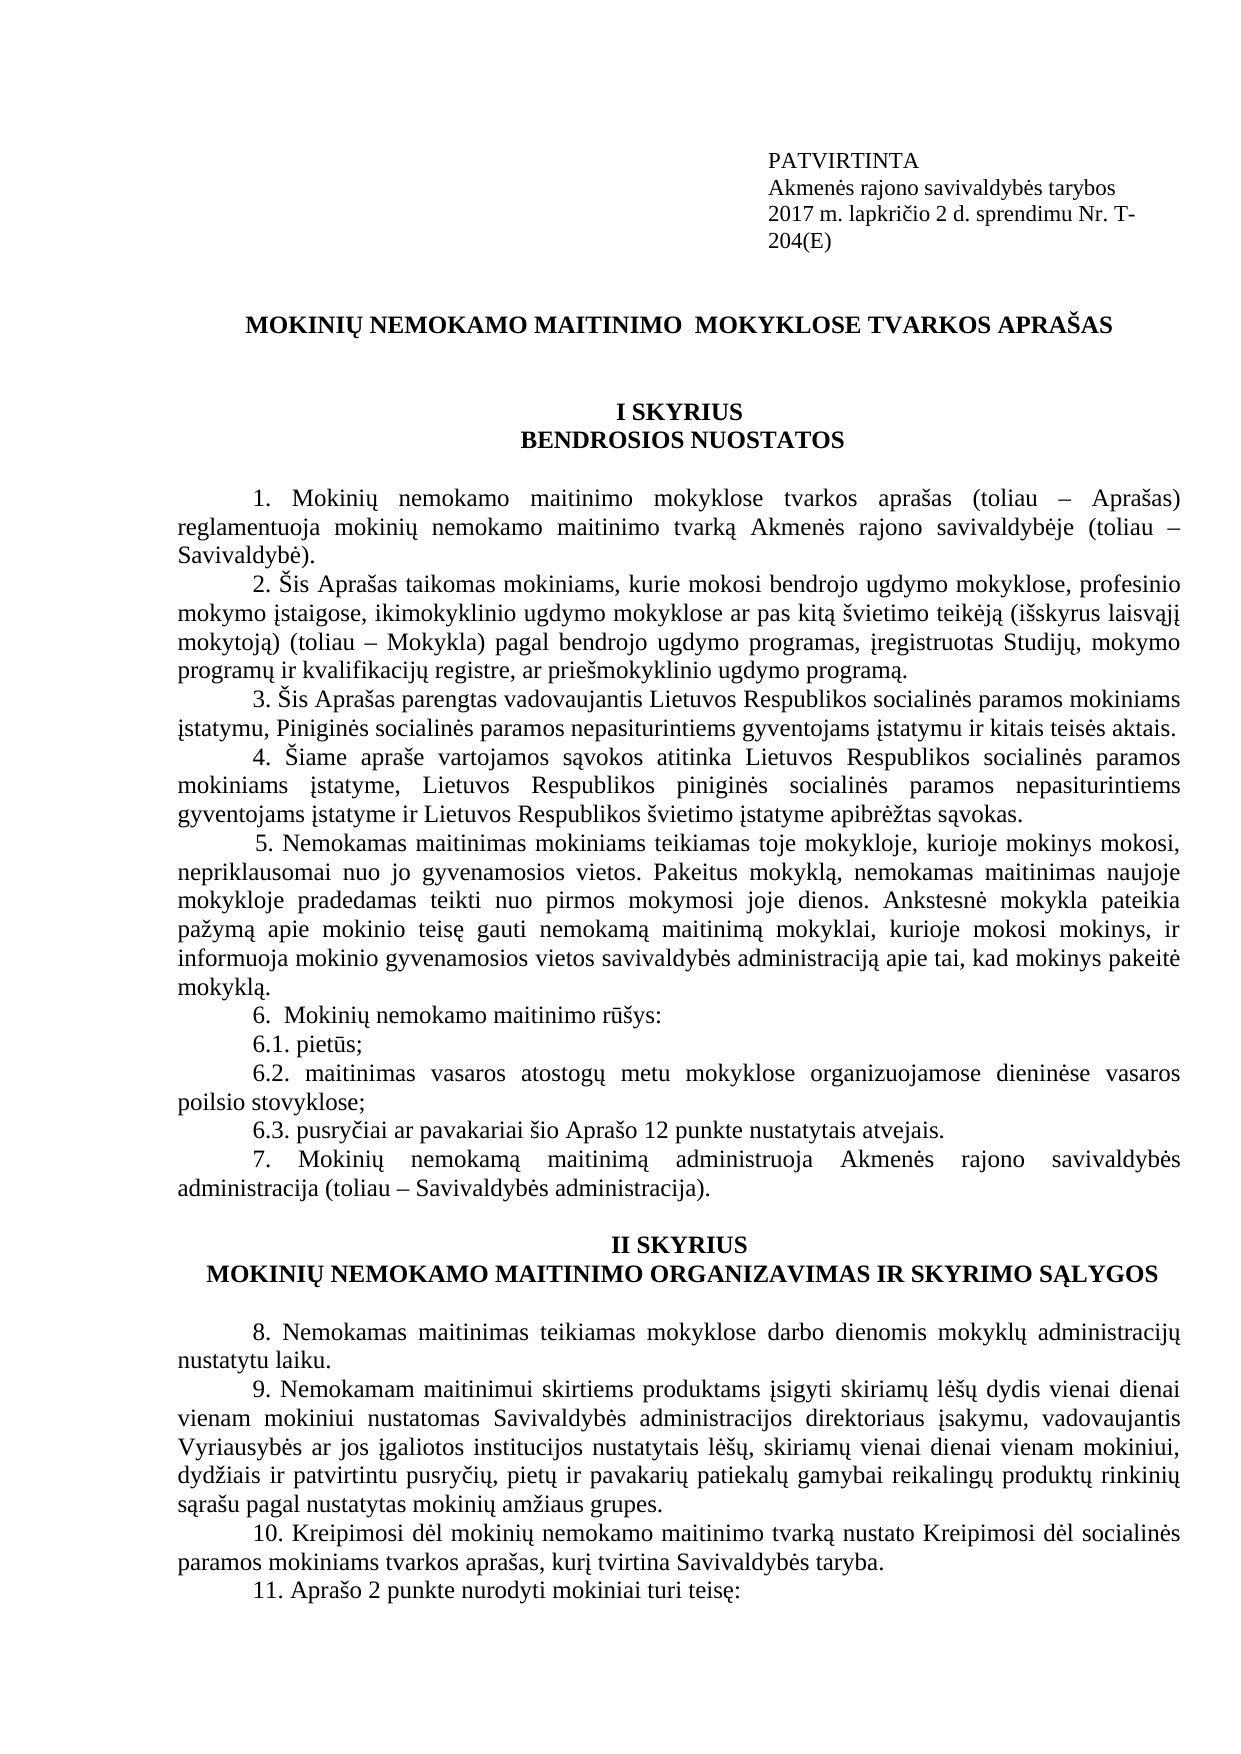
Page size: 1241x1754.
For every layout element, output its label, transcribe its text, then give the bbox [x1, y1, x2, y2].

text 4. Šiame apraše vartojamos sąvokos atitinka Lietuvos Respublikos socialinės paramos mokiniams įstatyme, Lietuvos Respublikos piniginės socialinės paramos nepasiturintiems gyventojams įstatyme ir Lietuvos Respublikos švietimo įstatyme apibrėžtas sąvokas. [177, 742, 1181, 828]
text 6. Mokinių nemokamo maitinimo rūšys: [177, 1001, 1181, 1029]
text MOKINIŲ NEMOKAMO MAITINIMO ORGANIZAVIMAS IR SKYRIMO SĄLYGOS [177, 1259, 1181, 1288]
text 6.2. maitinimas vasaros atostogų metu mokyklose organizuojamose dieninėse vasaros poilsio stovyklose; [177, 1058, 1181, 1116]
text PATVIRTINTA [768, 148, 1181, 174]
text II SKYRIUS [177, 1231, 1181, 1259]
text 6.3. pusryčiai ar pavakariai šio Aprašo 12 punkte nustatytais atvejais. [177, 1116, 1181, 1144]
text MOKINIŲ NEMOKAMO MAITINIMO MOKYKLOSE TVARKOS APRAŠAS [177, 311, 1181, 368]
text 3. Šis Aprašas parengtas vadovaujantis Lietuvos Respublikos socialinės paramos mokiniams įstatymu, Piniginės socialinės paramos nepasiturintiems gyventojams įstatymu ir kitais teisės aktais. [177, 684, 1181, 742]
text 9. Nemokamam maitinimui skirtiems produktams įsigyti skiriamų lėšų dydis vienai dienai vienam mokiniui nustatomas Savivaldybės administracijos direktoriaus įsakymu, vadovaujantis Vyriausybės ar jos įgaliotos institucijos nustatytais lėšų, skiriamų vienai dienai vienam mokiniui, dydžiais ir patvirtintu pusryčių, pietų ir pavakarių patiekalų gamybai reikalingų produktų rinkinių sąrašu pagal nustatytas mokinių amžiaus grupes. [177, 1374, 1181, 1518]
text 2. Šis Aprašas taikomas mokiniams, kurie mokosi bendrojo ugdymo mokyklose, profesinio mokymo įstaigose, ikimokyklinio ugdymo mokyklose ar pas kitą švietimo teikėją (išskyrus laisvąjį mokytoją) (toliau – Mokykla) pagal bendrojo ugdymo programas, įregistruotas Studijų, mokymo programų ir kvalifikacijų registre, ar priešmokyklinio ugdymo programą. [177, 569, 1181, 684]
text 1. Mokinių nemokamo maitinimo mokyklose tvarkos aprašas (toliau – Aprašas) reglamentuoja mokinių nemokamo maitinimo tvarką Akmenės rajono savivaldybėje (toliau – Savivaldybė). [177, 483, 1181, 569]
text 11. Aprašo 2 punkte nurodyti mokiniai turi teisę: [177, 1576, 1181, 1604]
text I SKYRIUS [177, 368, 1181, 426]
text 2017 m. lapkričio 2 d. sprendimu Nr. T-204(E) [768, 200, 1181, 253]
text 8. Nemokamas maitinimas teikiamas mokyklose darbo dienomis mokyklų administracijų nustatytu laiku. [177, 1317, 1181, 1374]
text 10. Kreipimosi dėl mokinių nemokamo maitinimo tvarką nustato Kreipimosi dėl socialinės paramos mokiniams tvarkos aprašas, kurį tvirtina Savivaldybės taryba. [177, 1518, 1181, 1576]
text 5. Nemokamas maitinimas mokiniams teikiamas toje mokykloje, kurioje mokinys mokosi, nepriklausomai nuo jo gyvenamosios vietos. Pakeitus mokyklą, nemokamas maitinimas naujoje mokykloje pradedamas teikti nuo pirmos mokymosi joje dienos. Ankstesnė mokykla pateikia pažymą apie mokinio teisę gauti nemokamą maitinimą mokyklai, kurioje mokosi mokinys, ir informuoja mokinio gyvenamosios vietos savivaldybės administraciją apie tai, kad mokinys pakeitė mokyklą. [177, 828, 1181, 1001]
text BENDROSIOS NUOSTATOS [177, 426, 1181, 454]
text 7. Mokinių nemokamą maitinimą administruoja Akmenės rajono savivaldybės administracija (toliau – Savivaldybės administracija). [177, 1144, 1181, 1202]
text 6.1. pietūs; [177, 1029, 1181, 1058]
text Akmenės rajono savivaldybės tarybos [768, 174, 1181, 200]
